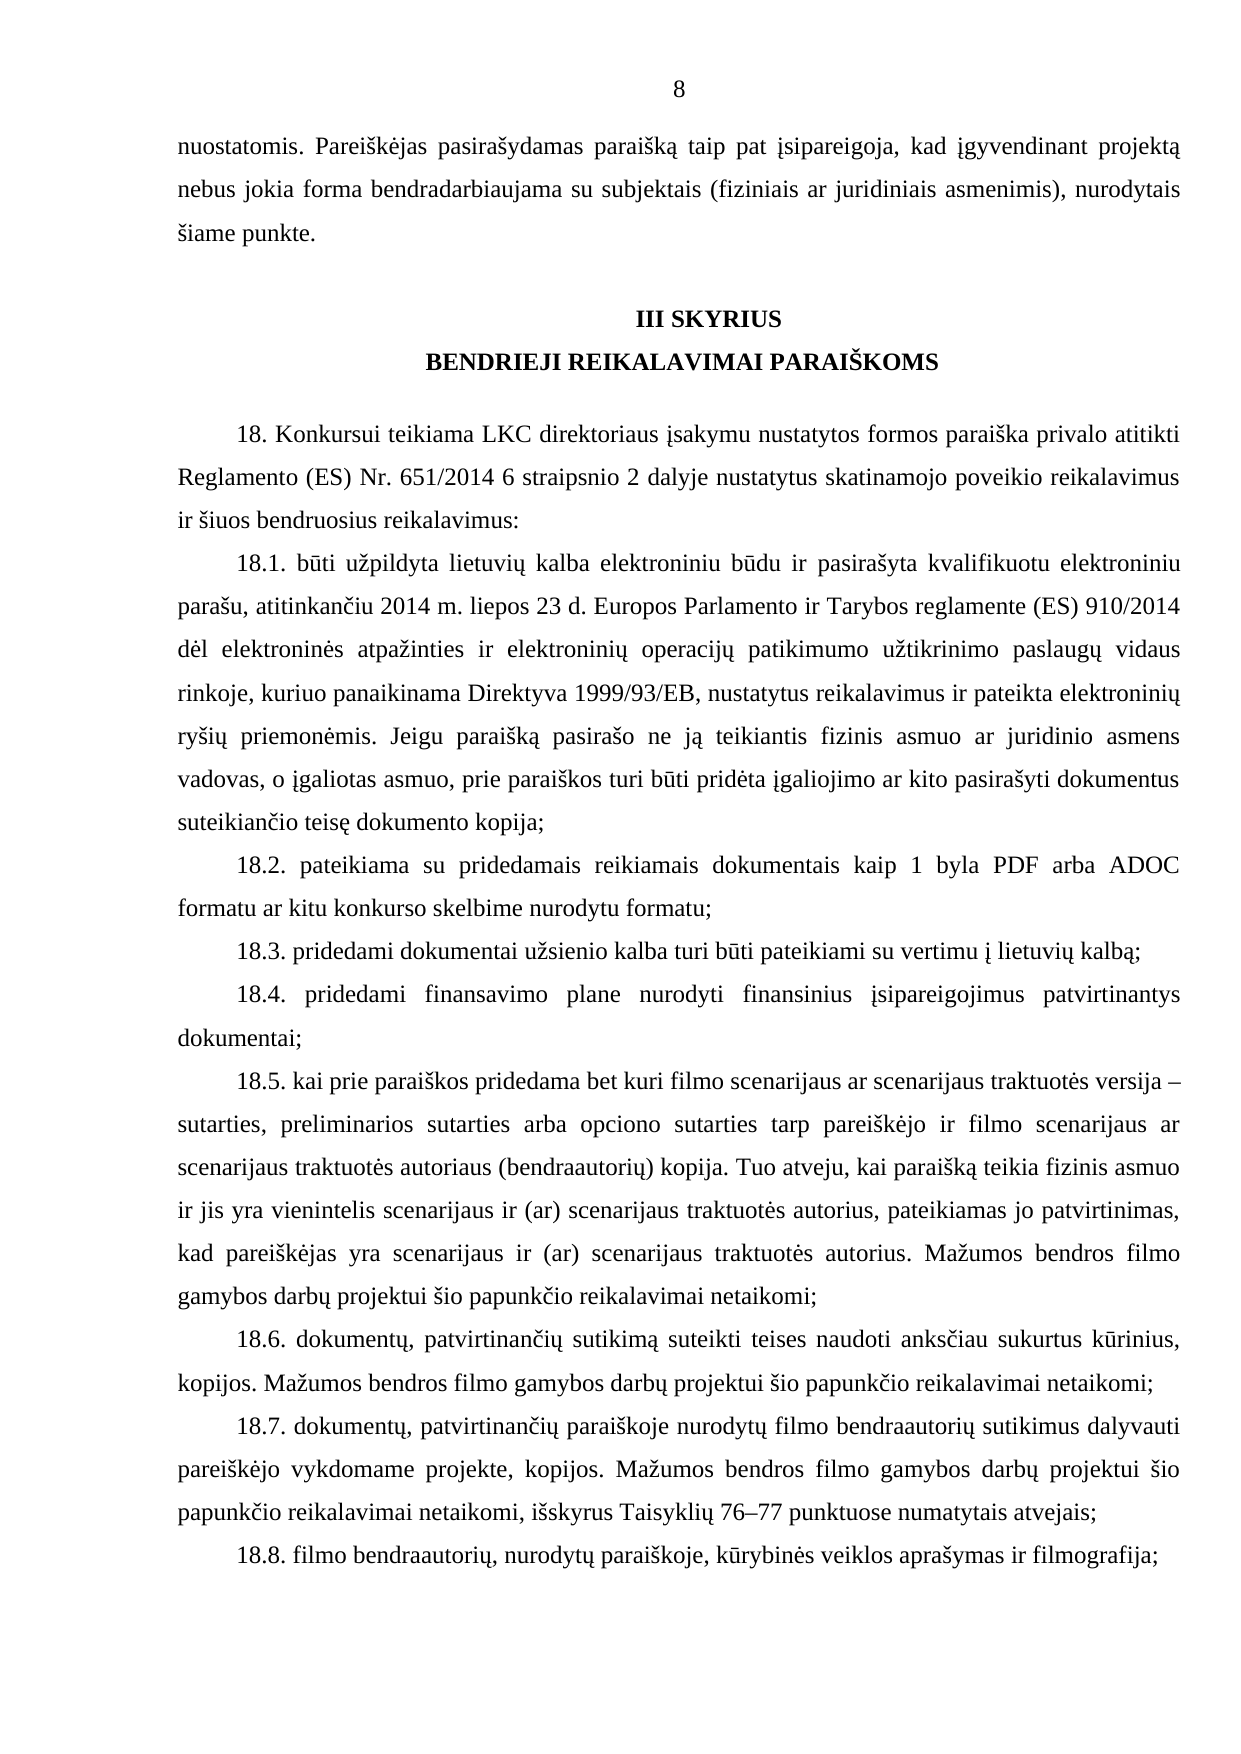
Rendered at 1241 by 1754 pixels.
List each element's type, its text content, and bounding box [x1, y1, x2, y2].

text 18.7. dokumentų, patvirtinančių paraiškoje nurodytų filmo bendraautorių sutikimus dalyvauti pareiškėjo vykdomame projekte, kopijos. Mažumos bendros filmo gamybos darbų projektui šio papunkčio reikalavimai netaikomi, išskyrus Taisyklių 76–77 punktuose numatytais atvejais; [177, 1411, 1181, 1526]
text III SKYRIUS [177, 304, 1181, 333]
text 18.4. pridedami finansavimo plane nurodyti finansinius įsipareigojimus patvirtinantys dokumentai; [177, 979, 1181, 1051]
text BENDRIEJI REIKALAVIMAI PARAIŠKOMS [177, 347, 1181, 376]
text 18.2. pateikiama su pridedamais reikiamais dokumentais kaip 1 byla PDF arba ADOC formatu ar kitu konkurso skelbime nurodytu formatu; [177, 850, 1181, 922]
text nuostatomis. Pareiškėjas pasirašydamas paraišką taip pat įsipareigoja, kad įgyvendinant projektą nebus jokia forma bendradarbiaujama su subjektais (fiziniais ar juridiniais asmenimis), nurodytais šiame punkte. [177, 131, 1181, 246]
text 18.3. pridedami dokumentai užsienio kalba turi būti pateikiami su vertimu į lietuvių kalbą; [177, 936, 1181, 965]
text 18.1. būti užpildyta lietuvių kalba elektroniniu būdu ir pasirašyta kvalifikuotu elektroniniu parašu, atitinkančiu 2014 m. liepos 23 d. Europos Parlamento ir Tarybos reglamente (ES) 910/2014 dėl elektroninės atpažinties ir elektroninių operacijų patikimumo užtikrinimo paslaugų vidaus rinkoje, kuriuo panaikinama Direktyva 1999/93/EB, nustatytus reikalavimus ir pateikta elektroninių ryšių priemonėmis. Jeigu paraišką pasirašo ne ją teikiantis fizinis asmuo ar juridinio asmens vadovas, o įgaliotas asmuo, prie paraiškos turi būti pridėta įgaliojimo ar kito pasirašyti dokumentus suteikiančio teisę dokumento kopija; [177, 548, 1181, 836]
text 18.8. filmo bendraautorių, nurodytų paraiškoje, kūrybinės veiklos aprašymas ir filmografija; [177, 1540, 1181, 1569]
text 18. Konkursui teikiama LKC direktoriaus įsakymu nustatytos formos paraiška privalo atitikti Reglamento (ES) Nr. 651/2014 6 straipsnio 2 dalyje nustatytus skatinamojo poveikio reikalavimus ir šiuos bendruosius reikalavimus: [177, 419, 1181, 534]
text 18.6. dokumentų, patvirtinančių sutikimą suteikti teises naudoti anksčiau sukurtus kūrinius, kopijos. Mažumos bendros filmo gamybos darbų projektui šio papunkčio reikalavimai netaikomi; [177, 1324, 1181, 1396]
text 18.5. kai prie paraiškos pridedama bet kuri filmo scenarijaus ar scenarijaus traktuotės versija – sutarties, preliminarios sutarties arba opciono sutarties tarp pareiškėjo ir filmo scenarijaus ar scenarijaus traktuotės autoriaus (bendraautorių) kopija. Tuo atveju, kai paraišką teikia fizinis asmuo ir jis yra vienintelis scenarijaus ir (ar) scenarijaus traktuotės autorius, pateikiamas jo patvirtinimas, kad pareiškėjas yra scenarijaus ir (ar) scenarijaus traktuotės autorius. Mažumos bendros filmo gamybos darbų projektui šio papunkčio reikalavimai netaikomi; [177, 1066, 1181, 1310]
